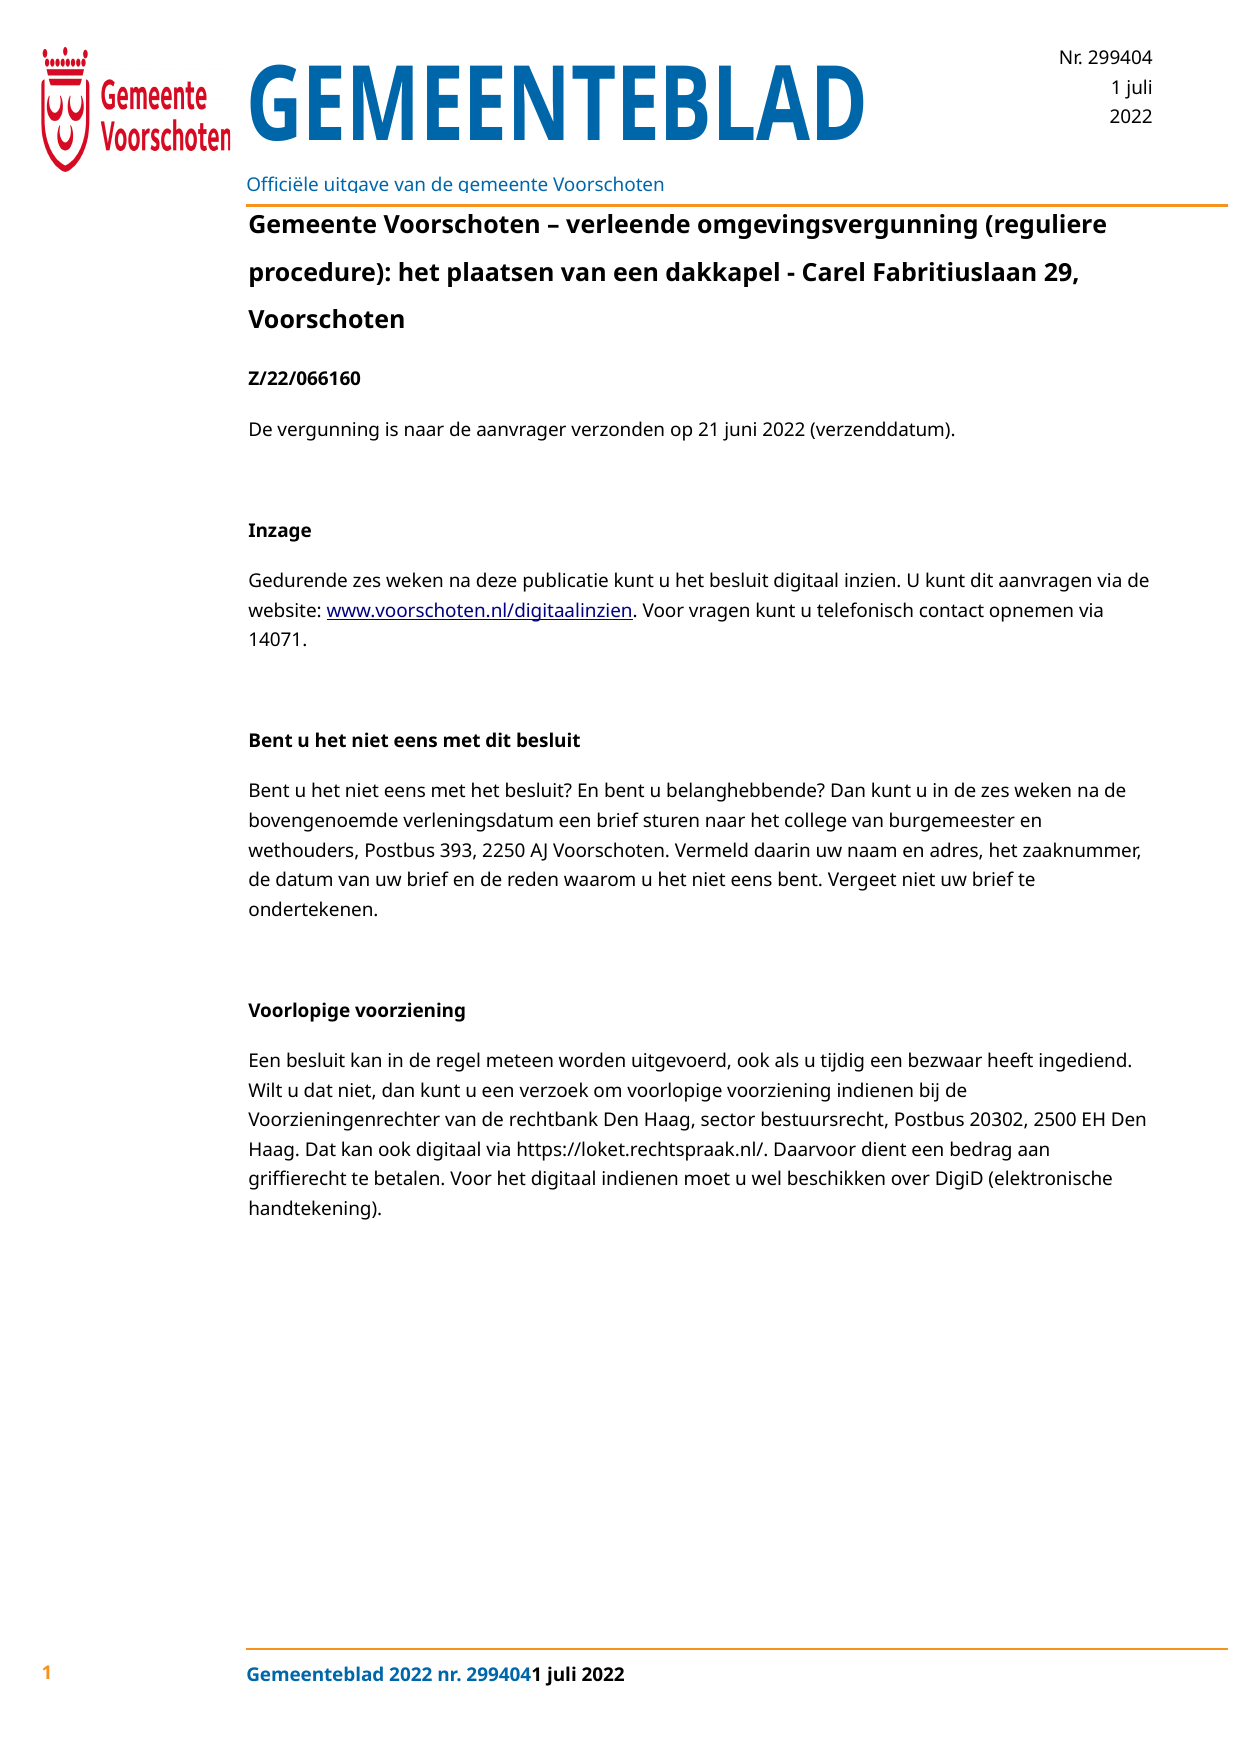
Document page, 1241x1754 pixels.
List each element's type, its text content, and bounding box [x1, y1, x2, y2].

picture [41, 47, 231, 172]
text Bent u het niet eens met dit besluit [248, 727, 1152, 753]
text Gedurende zes weken na deze publicatie kunt u het besluit digitaal inzien. U kunt dit aanvragen via de website: www.voorschoten.nl/digitaalinzien. Voor vragen kunt u telefonisch contact opnemen via 14071. [248, 567, 1152, 652]
text Bent u het niet eens met het besluit? En bent u belanghebbende? Dan kunt u in de zes weken na de bovengenoemde verleningsdatum een brief sturen naar het college van burgemeester en wethouders, Postbus 393, 2250 AJ Voorschoten. Vermeld daarin uw naam en adres, het zaaknummer, de datum van uw brief en de reden waarom u het niet eens bent. Vergeet niet uw brief te ondertekenen. [248, 778, 1152, 922]
text De vergunning is naar de aanvrager verzonden op 21 juni 2022 (verzenddatum). [248, 416, 1152, 442]
text Inzage [248, 517, 1152, 542]
text Voorlopige voorziening [248, 997, 1152, 1022]
text Een besluit kan in de regel meteen worden uitgevoerd, ook als u tijdig een bezwaar heeft ingediend. Wilt u dat niet, dan kunt u een verzoek om voorlopige voorziening indienen bij de Voorzieningenrechter van de rechtbank Den Haag, sector bestuursrecht, Postbus 20302, 2500 EH Den Haag. Dat kan ook digitaal via https://loket.rechtspraak.nl/. Daarvoor dient een bedrag aan griffierecht te betalen. Voor het digitaal indienen moet u wel beschikken over DigiD (elektronische handtekening). [248, 1047, 1152, 1221]
text Gemeente Voorschoten – verleende omgevingsvergunning (reguliere procedure): het plaatsen van een dakkapel - Carel Fabritiuslaan 29, Voorschoten [248, 207, 1152, 336]
text Z/22/066160 [248, 366, 1152, 391]
